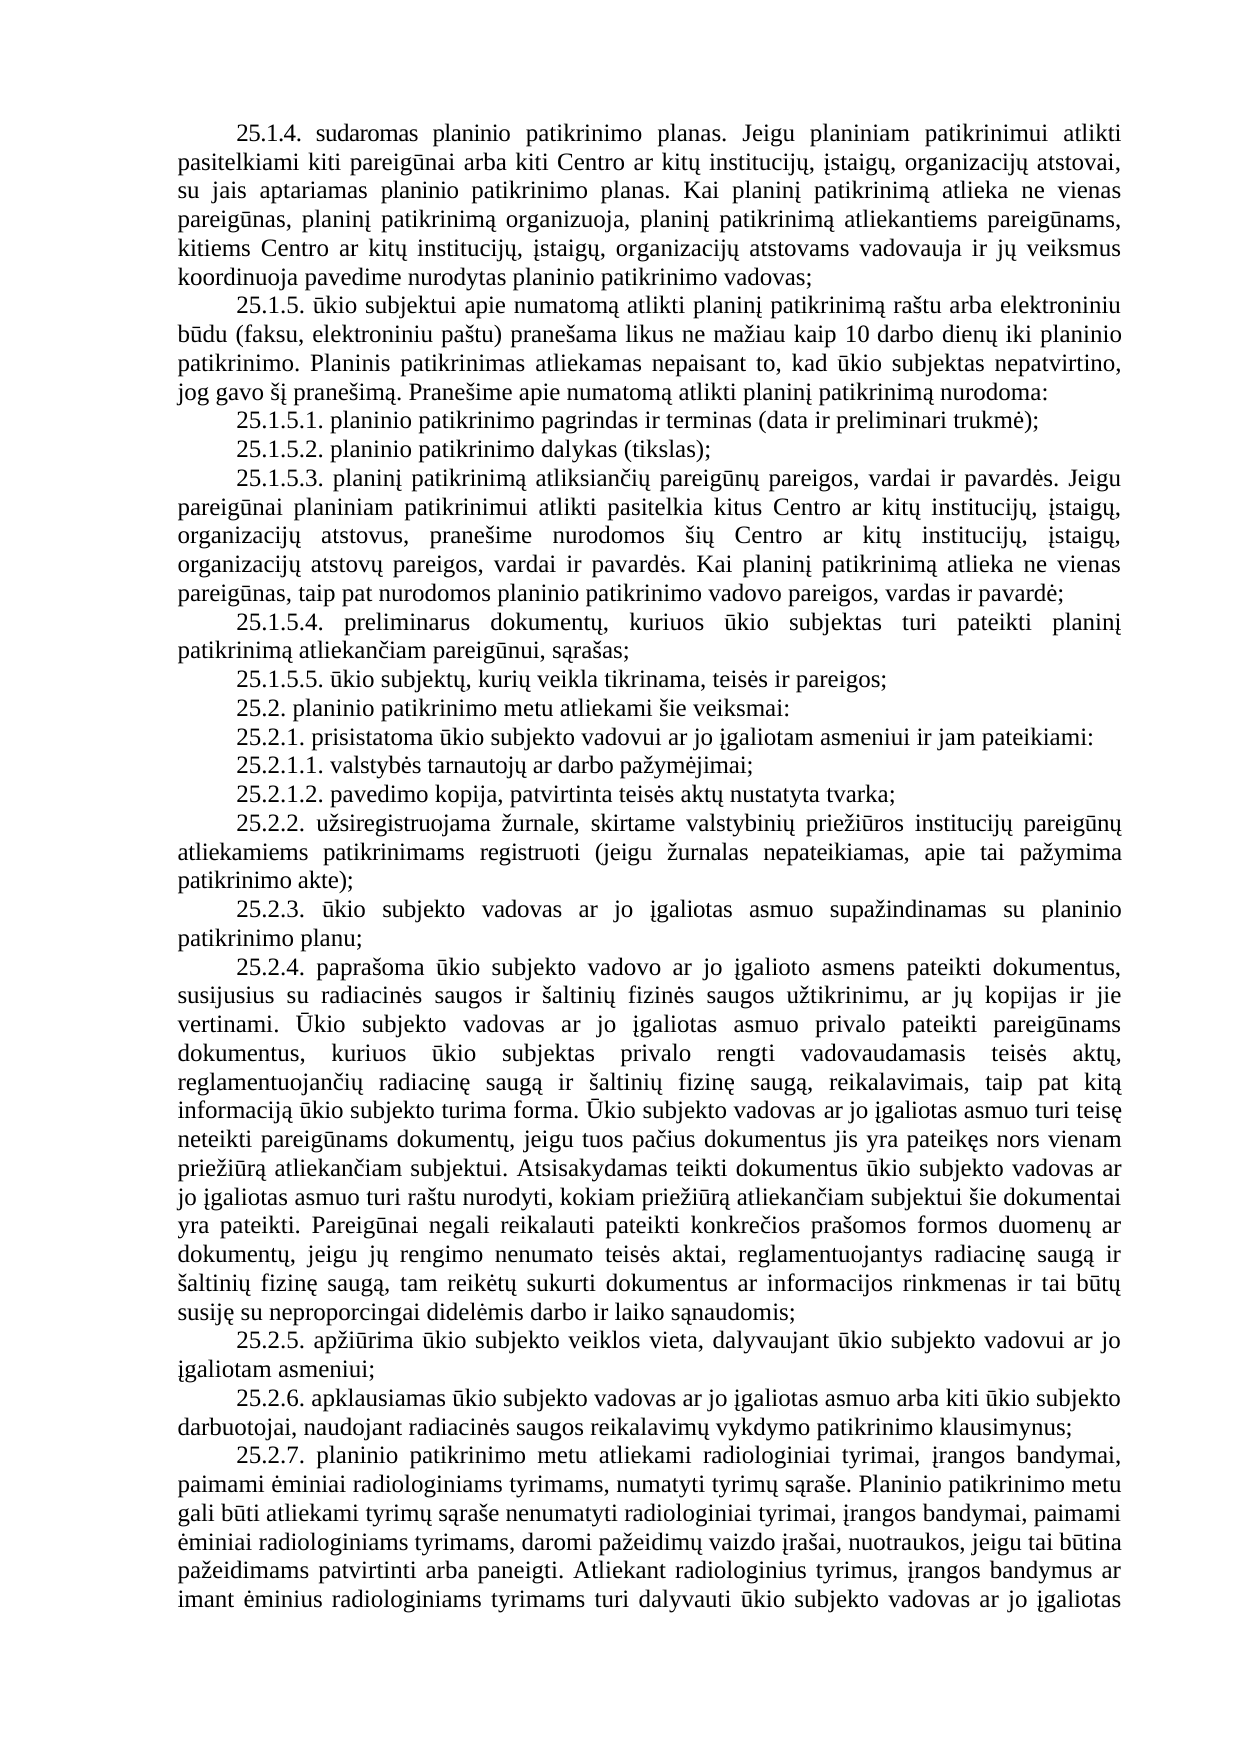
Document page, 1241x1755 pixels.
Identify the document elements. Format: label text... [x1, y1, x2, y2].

text 25.1.4. sudaromas planinio patikrinimo planas. Jeigu planiniam patikrinimui atlikti pasitelkiami kiti pareigūnai arba kiti Centro ar kitų institucijų, įstaigų, organizacijų atstovai, su jais aptariamas planinio patikrinimo planas. Kai planinį patikrinimą atlieka ne vienas pareigūnas, planinį patikrinimą organizuoja, planinį patikrinimą atliekantiems pareigūnams, kitiems Centro ar kitų institucijų, įstaigų, organizacijų atstovams vadovauja ir jų veiksmus koordinuoja pavedime nurodytas planinio patikrinimo vadovas; [177, 118, 1122, 291]
text 25.2.1.2. pavedimo kopija, patvirtinta teisės aktų nustatyta tvarka; [177, 779, 1122, 808]
text 25.2.6. apklausiamas ūkio subjekto vadovas ar jo įgaliotas asmuo arba kiti ūkio subjekto darbuotojai, naudojant radiacinės saugos reikalavimų vykdymo patikrinimo klausimynus; [177, 1383, 1122, 1441]
text 25.1.5. ūkio subjektui apie numatomą atlikti planinį patikrinimą raštu arba elektroniniu būdu (faksu, elektroniniu paštu) pranešama likus ne mažiau kaip 10 darbo dienų iki planinio patikrinimo. Planinis patikrinimas atliekamas nepaisant to, kad ūkio subjektas nepatvirtino, jog gavo šį pranešimą. Pranešime apie numatomą atlikti planinį patikrinimą nurodoma: [177, 291, 1122, 406]
text 25.2.1.1. valstybės tarnautojų ar darbo pažymėjimai; [177, 751, 1122, 779]
text 25.1.5.4. preliminarus dokumentų, kuriuos ūkio subjektas turi pateikti planinį patikrinimą atliekančiam pareigūnui, sąrašas; [177, 607, 1122, 664]
text 25.1.5.3. planinį patikrinimą atliksiančių pareigūnų pareigos, vardai ir pavardės. Jeigu pareigūnai planiniam patikrinimui atlikti pasitelkia kitus Centro ar kitų institucijų, įstaigų, organizacijų atstovus, pranešime nurodomos šių Centro ar kitų institucijų, įstaigų, organizacijų atstovų pareigos, vardai ir pavardės. Kai planinį patikrinimą atlieka ne vienas pareigūnas, taip pat nurodomos planinio patikrinimo vadovo pareigos, vardas ir pavardė; [177, 463, 1122, 607]
text 25.2.2. užsiregistruojama žurnale, skirtame valstybinių priežiūros institucijų pareigūnų atliekamiems patikrinimams registruoti (jeigu žurnalas nepateikiamas, apie tai pažymima patikrinimo akte); [177, 808, 1122, 894]
text 25.2. planinio patikrinimo metu atliekami šie veiksmai: [177, 693, 1122, 722]
text 25.2.3. ūkio subjekto vadovas ar jo įgaliotas asmuo supažindinamas su planinio patikrinimo planu; [177, 894, 1122, 952]
text 25.2.4. paprašoma ūkio subjekto vadovo ar jo įgalioto asmens pateikti dokumentus, susijusius su radiacinės saugos ir šaltinių fizinės saugos užtikrinimu, ar jų kopijas ir jie vertinami. Ūkio subjekto vadovas ar jo įgaliotas asmuo privalo pateikti pareigūnams dokumentus, kuriuos ūkio subjektas privalo rengti vadovaudamasis teisės aktų, reglamentuojančių radiacinę saugą ir šaltinių fizinę saugą, reikalavimais, taip pat kitą informaciją ūkio subjekto turima forma. Ūkio subjekto vadovas ar jo įgaliotas asmuo turi teisę neteikti pareigūnams dokumentų, jeigu tuos pačius dokumentus jis yra pateikęs nors vienam priežiūrą atliekančiam subjektui. Atsisakydamas teikti dokumentus ūkio subjekto vadovas ar jo įgaliotas asmuo turi raštu nurodyti, kokiam priežiūrą atliekančiam subjektui šie dokumentai yra pateikti. Pareigūnai negali reikalauti pateikti konkrečios prašomos formos duomenų ar dokumentų, jeigu jų rengimo nenumato teisės aktai, reglamentuojantys radiacinę saugą ir šaltinių fizinę saugą, tam reikėtų sukurti dokumentus ar informacijos rinkmenas ir tai būtų susiję su neproporcingai didelėmis darbo ir laiko sąnaudomis; [177, 952, 1122, 1326]
text 25.2.1. prisistatoma ūkio subjekto vadovui ar jo įgaliotam asmeniui ir jam pateikiami: [177, 722, 1122, 751]
text 25.1.5.2. planinio patikrinimo dalykas (tikslas); [177, 434, 1122, 463]
text 25.1.5.5. ūkio subjektų, kurių veikla tikrinama, teisės ir pareigos; [177, 664, 1122, 693]
text 25.2.5. apžiūrima ūkio subjekto veiklos vieta, dalyvaujant ūkio subjekto vadovui ar jo įgaliotam asmeniui; [177, 1326, 1122, 1383]
text 25.1.5.1. planinio patikrinimo pagrindas ir terminas (data ir preliminari trukmė); [177, 406, 1122, 434]
text 25.2.7. planinio patikrinimo metu atliekami radiologiniai tyrimai, įrangos bandymai, paimami ėminiai radiologiniams tyrimams, numatyti tyrimų sąraše. Planinio patikrinimo metu gali būti atliekami tyrimų sąraše nenumatyti radiologiniai tyrimai, įrangos bandymai, paimami ėminiai radiologiniams tyrimams, daromi pažeidimų vaizdo įrašai, nuotraukos, jeigu tai būtina pažeidimams patvirtinti arba paneigti. Atliekant radiologinius tyrimus, įrangos bandymus ar imant ėminius radiologiniams tyrimams turi dalyvauti ūkio subjekto vadovas ar jo įgaliotas [177, 1441, 1122, 1613]
